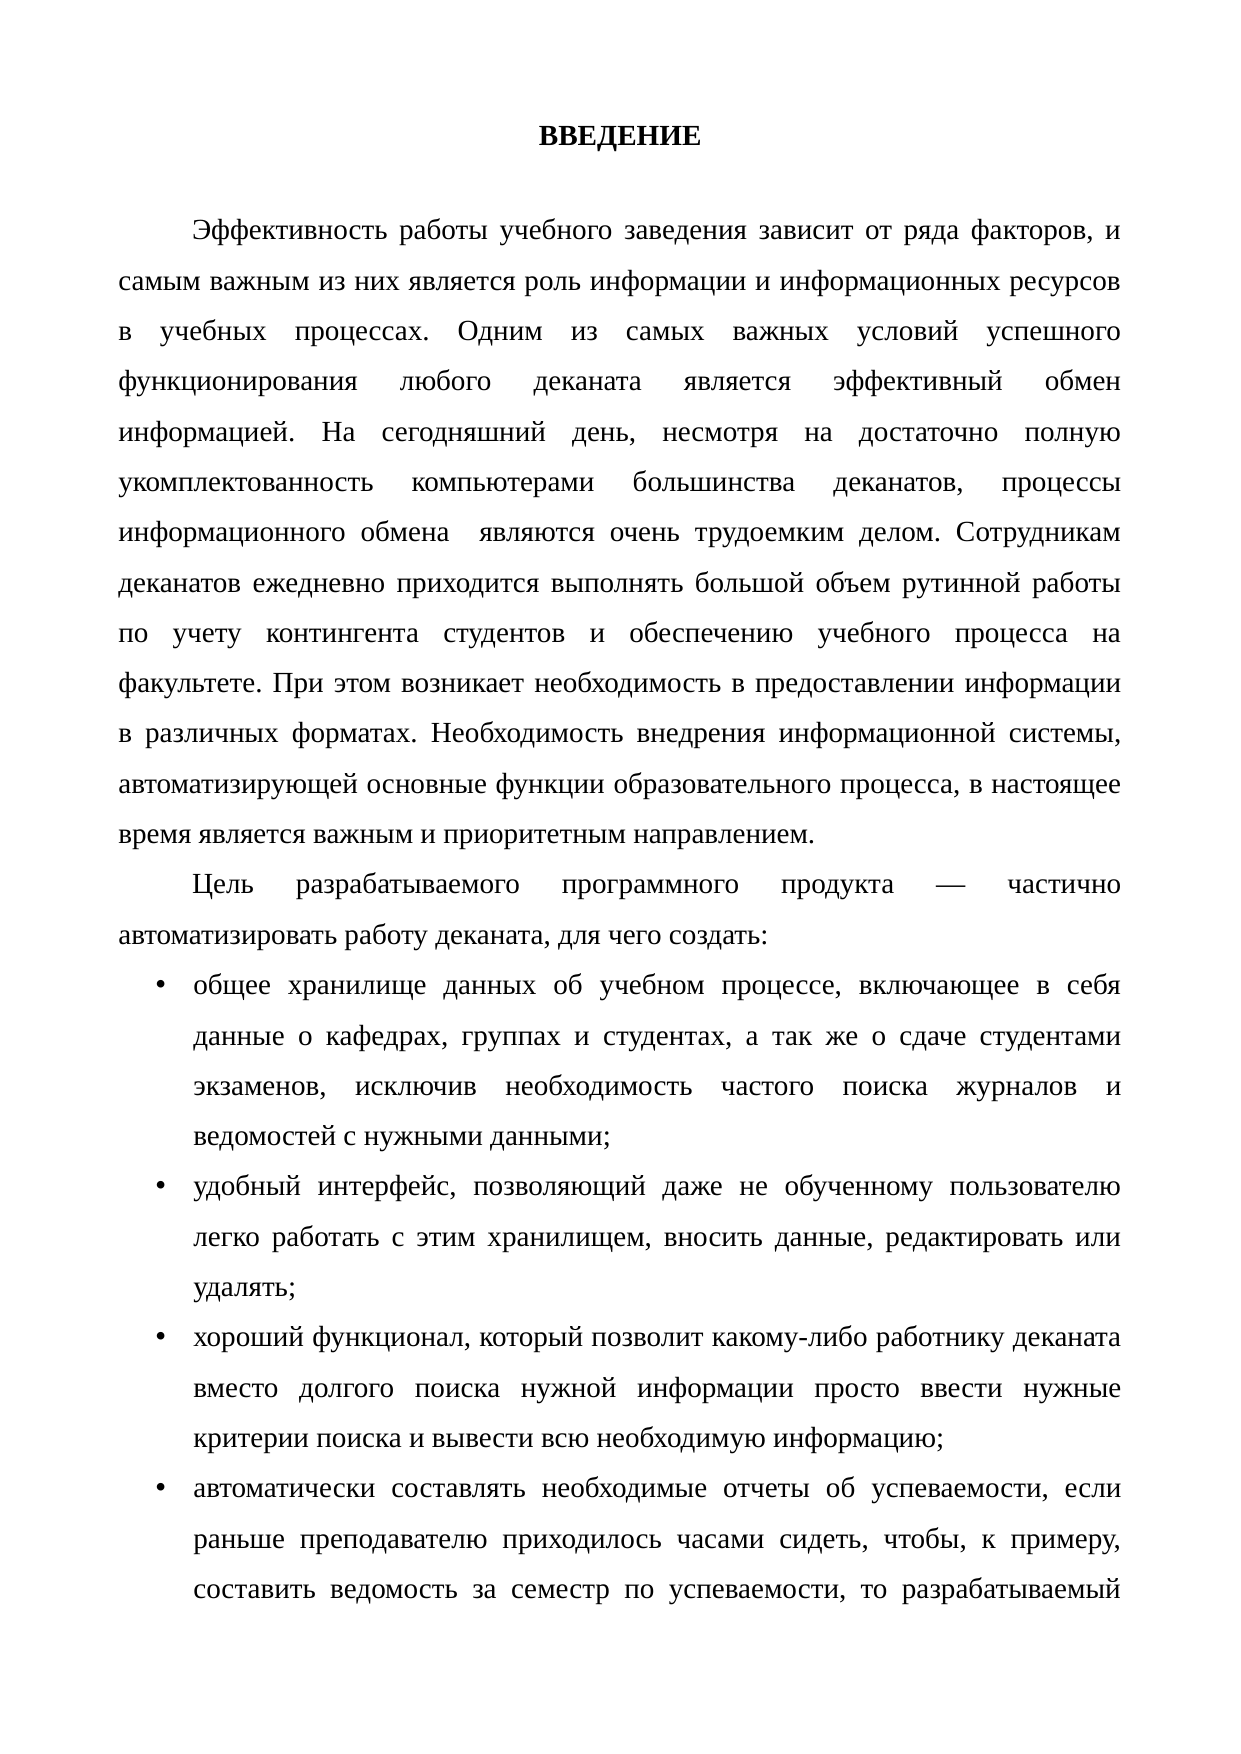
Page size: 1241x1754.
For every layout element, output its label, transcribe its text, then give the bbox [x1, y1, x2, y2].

list хороший функционал, который позволит какому-либо работнику деканата вместо долгого поиска нужной информации просто ввести нужные критерии поиска и вывести всю необходимую информацию; [156, 1319, 1122, 1454]
text Цель разрабатываемого программного продукта — частично автоматизировать работу деканата, для чего создать: [118, 867, 1122, 950]
list общее хранилище данных об учебном процессе, включающее в себя данные о кафедрах, группах и студентах, а так же о сдаче студентами экзаменов, исключив необходимость частого поиска журналов и ведомостей с нужными данными; [156, 967, 1122, 1152]
list удобный интерфейс, позволяющий даже не обученному пользователю легко работать с этим хранилищем, вносить данные, редактировать или удалять; [156, 1168, 1122, 1303]
text ВВЕДЕНИЕ [118, 118, 1122, 152]
text Эффективность работы учебного заведения зависит от ряда факторов, и самым важным из них является роль информации и информационных ресурсов в учебных процессах. Одним из самых важных условий успешного функционирования любого деканата является эффективный обмен информацией. На сегодняшний день, несмотря на достаточно полную укомплектованность компьютерами большинства деканатов, процессы информационного обмена являются очень трудоемким делом. Сотрудникам деканатов ежедневно приходится выполнять большой объем рутинной работы по учету контингента студентов и обеспечению учебного процесса на факультете. При этом возникает необходимость в предоставлении информации в различных форматах. Необходимость внедрения информационной системы, автоматизирующей основные функции образовательного процесса, в настоящее время является важным и приоритетным направлением. [118, 212, 1122, 850]
list автоматически составлять необходимые отчеты об успеваемости, если раньше преподавателю приходилось часами сидеть, чтобы, к примеру, составить ведомость за семестр по успеваемости, то разрабатываемый [156, 1471, 1122, 1605]
